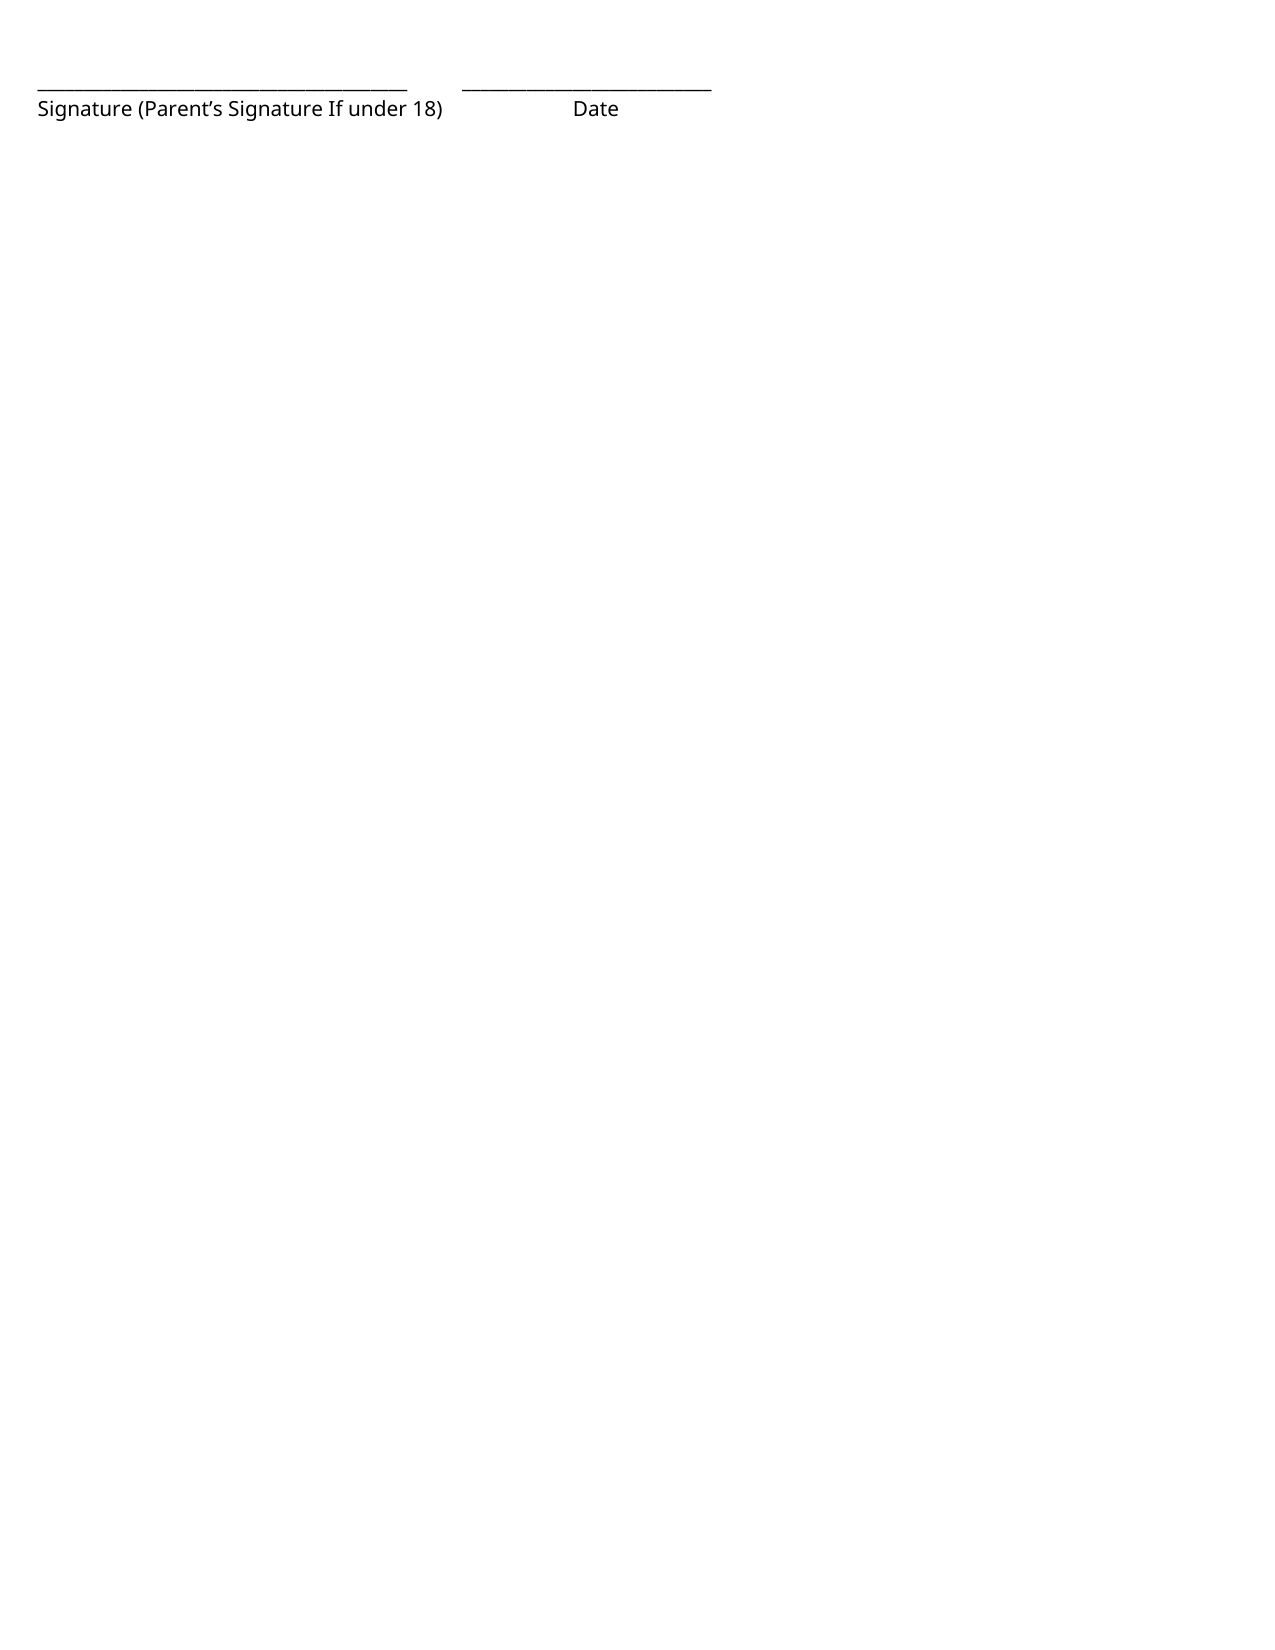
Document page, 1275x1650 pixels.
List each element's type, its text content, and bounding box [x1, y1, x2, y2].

text ________________________________________ ___________________________ [37, 66, 1237, 94]
text Signature (Parent’s Signature If under 18) Date [37, 94, 1237, 123]
